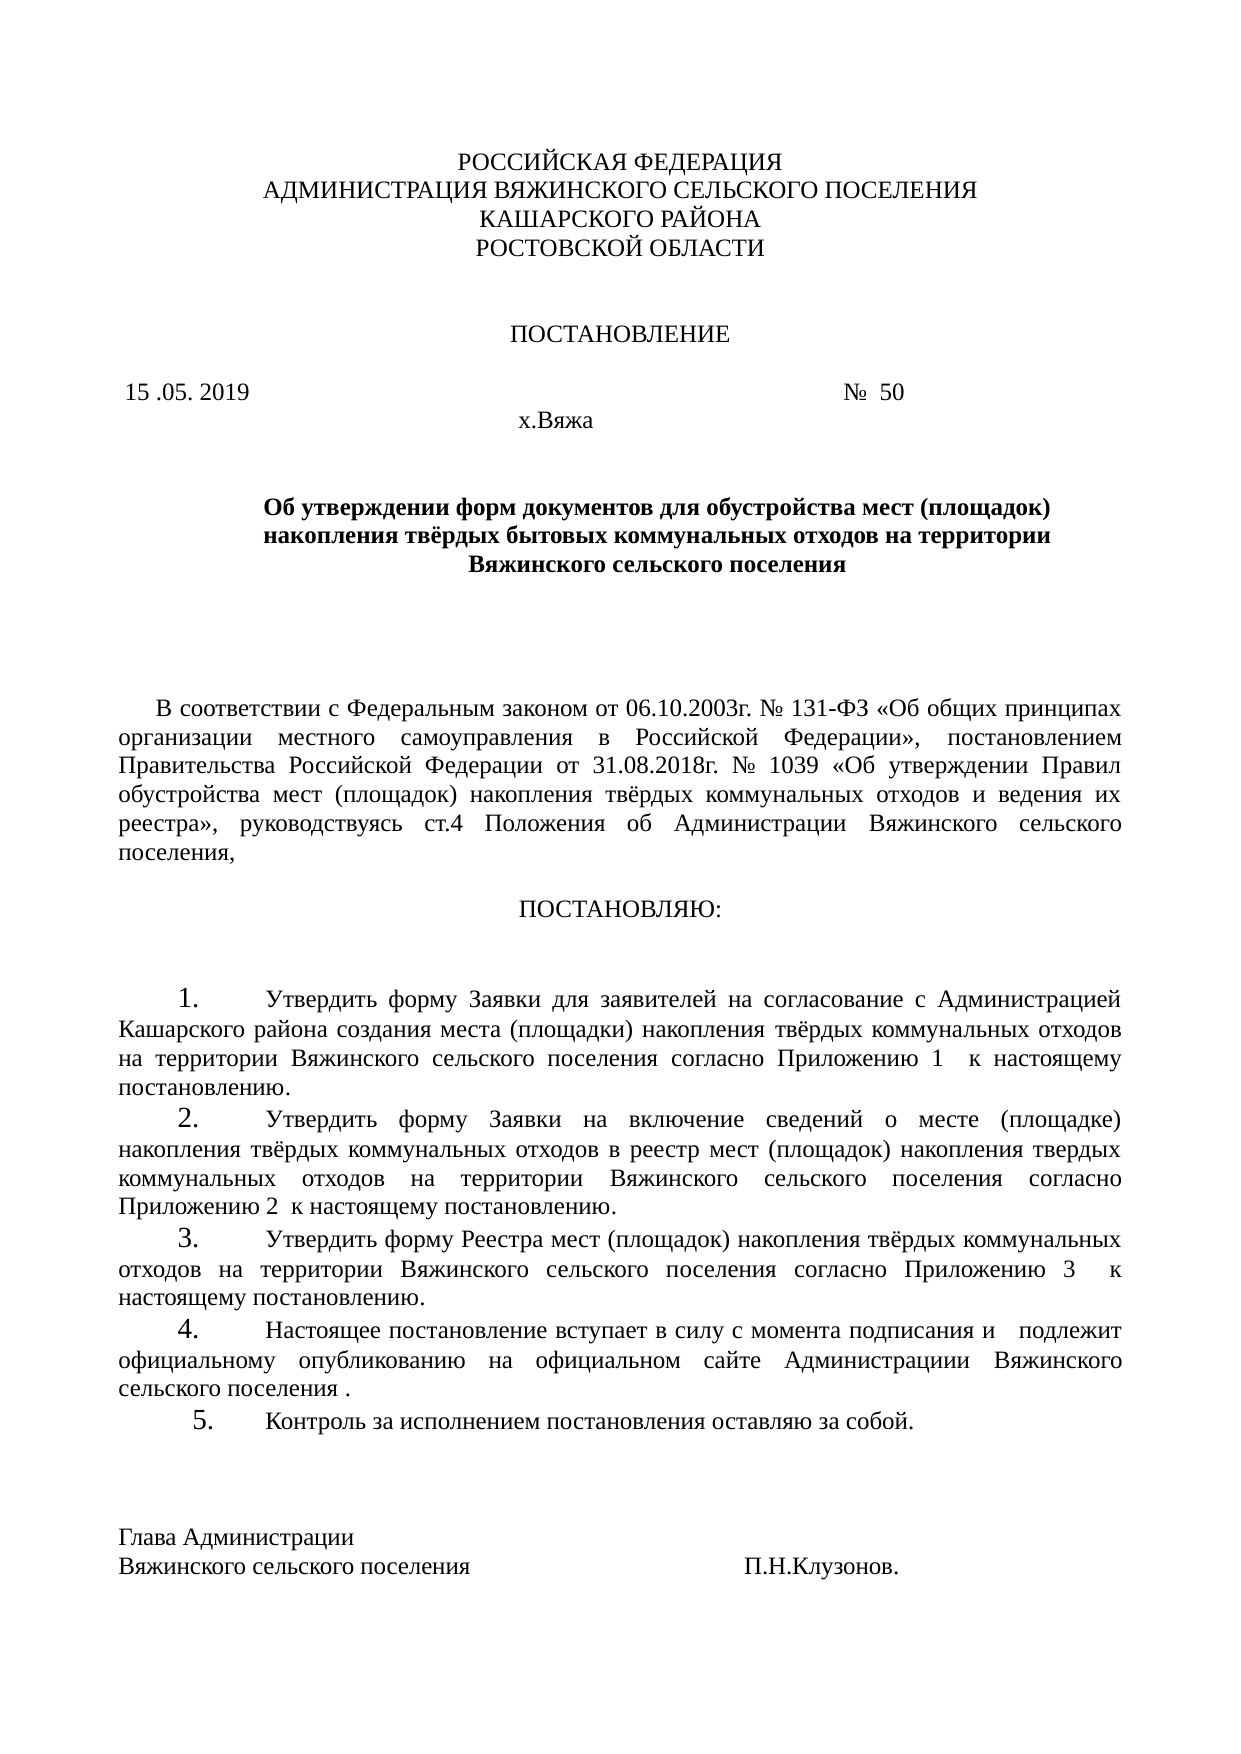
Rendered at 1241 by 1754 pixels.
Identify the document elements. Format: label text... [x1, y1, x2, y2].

text ПОСТАНОВЛЕНИЕ [118, 319, 1122, 348]
list Утвердить форму Реестра мест (площадок) накопления твёрдых коммунальных отходов на территории Вяжинского сельского поселения согласно Приложению 3 к настоящему постановлению. [118, 1220, 1122, 1311]
text РОССИЙСКАЯ ФЕДЕРАЦИЯ [118, 147, 1122, 176]
text В соответствии с Федеральным законом от 06.10.2003г. № 131-ФЗ «Об общих принципах организации местного самоуправления в Российской Федерации», постановлением Правительства Российской Федерации от 31.08.2018г. № 1039 «Об утверждении Правил обустройства мест (площадок) накопления твёрдых коммунальных отходов и ведения их реестра», руководствуясь ст.4 Положения об Администрации Вяжинского сельского поселения, [118, 664, 1122, 866]
text Вяжинского сельского поселения П.Н.Клузонов. [118, 1551, 1123, 1608]
list Утвердить форму Заявки на включение сведений о месте (площадке) накопления твёрдых коммунальных отходов в реестр мест (площадок) накопления твердых коммунальных отходов на территории Вяжинского сельского поселения согласно Приложению 2 к настоящему постановлению. [118, 1100, 1122, 1220]
text х.Вяжа [118, 406, 1122, 434]
list Контроль за исполнением постановления оставляю за собой. [118, 1402, 1123, 1436]
text КАШАРСКОГО РАЙОНА [118, 204, 1122, 233]
text Глава Администрации [118, 1522, 1122, 1551]
text 15 .05. 2019 № 50 [118, 377, 1122, 406]
list Утвердить форму Заявки для заявителей на согласование с Администрацией Кашарского района создания места (площадки) накопления твёрдых коммунальных отходов на территории Вяжинского сельского поселения согласно Приложению 1 к настоящему постановлению. [118, 981, 1122, 1100]
list Настоящее постановление вступает в силу с момента подписания и подлежит официальному опубликованию на официальном сайте Администрациии Вяжинского сельского поселения . [118, 1311, 1123, 1402]
text ПОСТАНОВЛЯЮ: [118, 894, 1123, 923]
table_header Об утверждении форм документов для обустройства мест (площадок) накопления твёрдых бытовых коммунальных отходов на территории Вяжинского сельского поселения [192, 492, 1122, 578]
text АДМИНИСТРАЦИЯ ВЯЖИНСКОГО СЕЛЬСКОГО ПОСЕЛЕНИЯ [118, 176, 1122, 204]
text РОСТОВСКОЙ ОБЛАСТИ [118, 233, 1122, 262]
